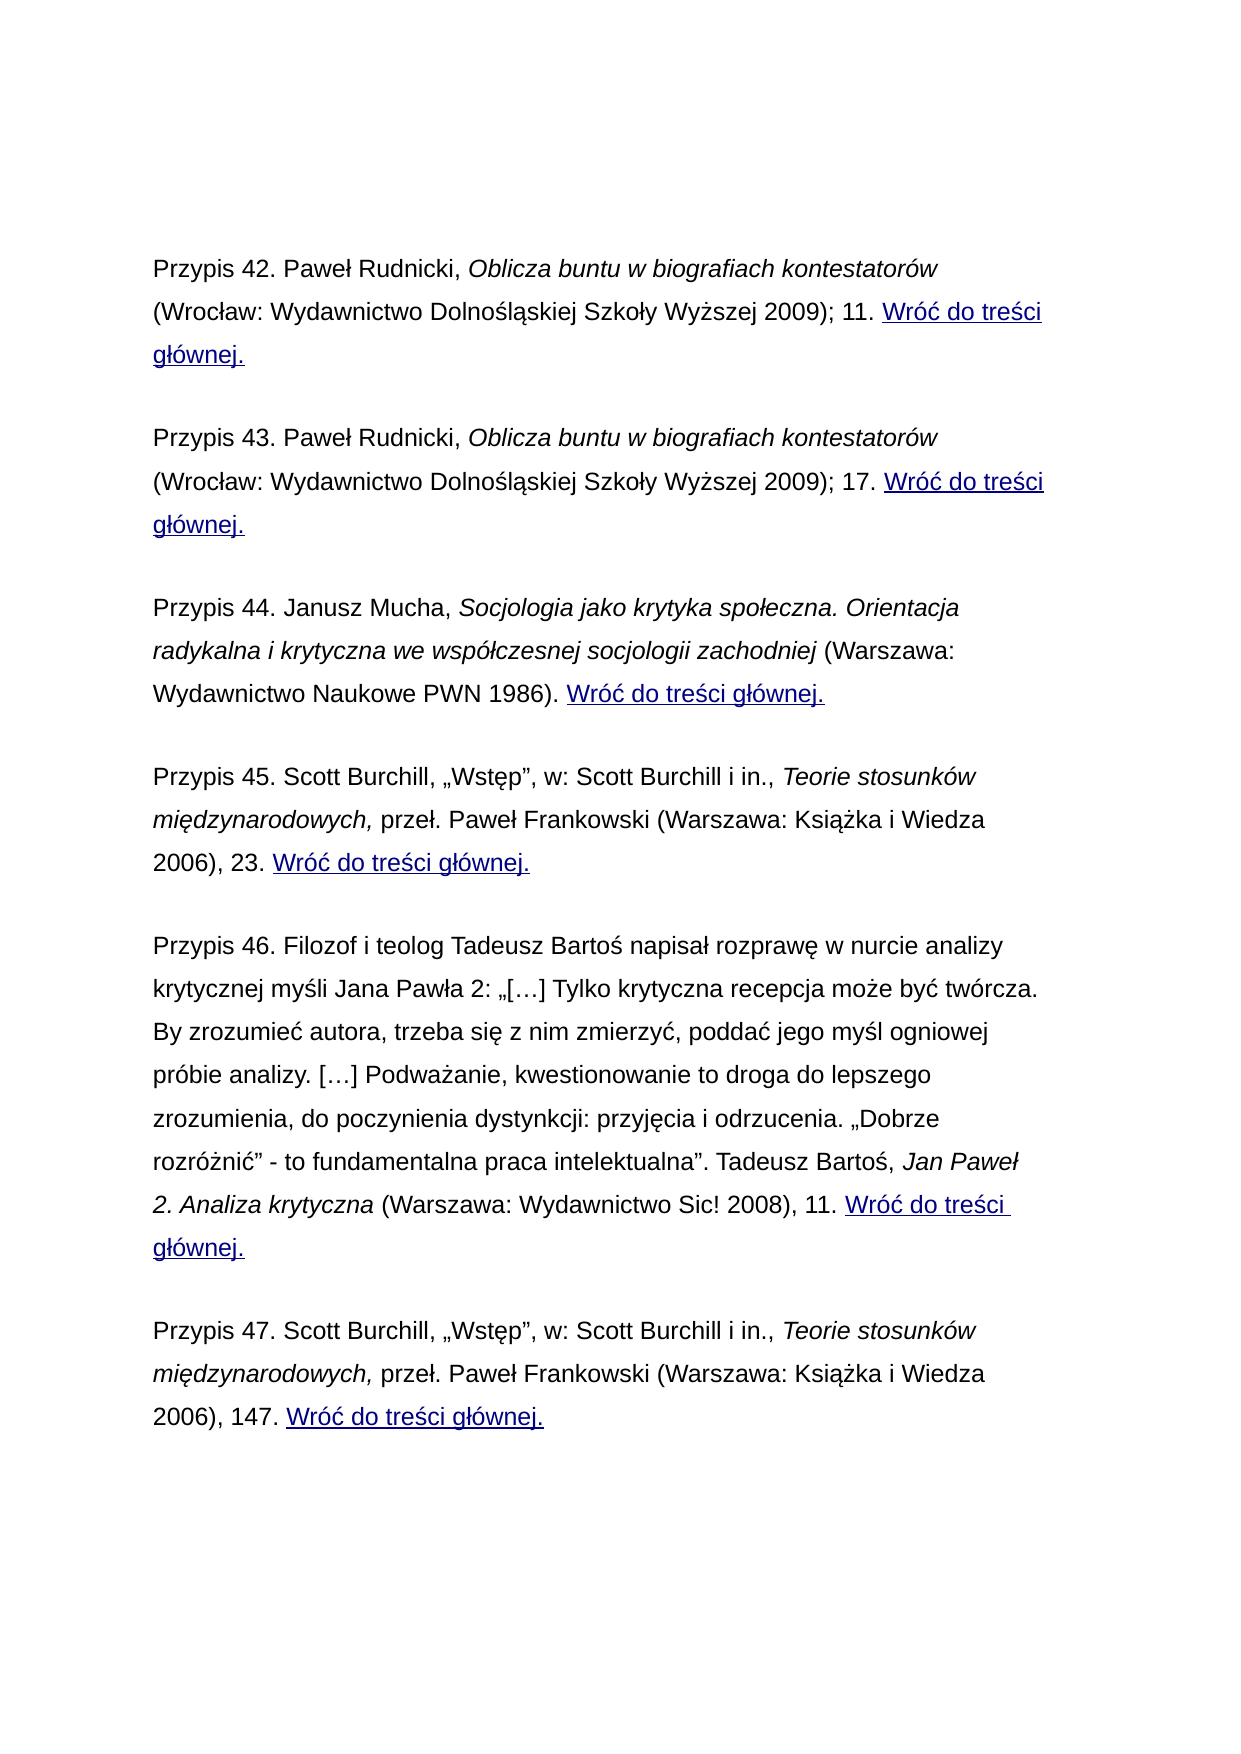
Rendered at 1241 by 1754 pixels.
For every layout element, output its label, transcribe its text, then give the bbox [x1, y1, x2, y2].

text Przypis 45. Scott Burchill, „Wstęp”, w: Scott Burchill i in., Teorie stosunków międzynarodowych, przeł. Paweł Frankowski (Warszawa: Książka i Wiedza 2006), 23. Wróć do treści głównej. [153, 762, 1047, 877]
text Przypis 44. Janusz Mucha, Socjologia jako krytyka społeczna. Orientacja radykalna i krytyczna we współczesnej socjologii zachodniej (Warszawa: Wydawnictwo Naukowe PWN 1986). Wróć do treści głównej. [153, 593, 1047, 708]
text Przypis 43. Paweł Rudnicki, Oblicza buntu w biografiach kontestatorów (Wrocław: Wydawnictwo Dolnośląskiej Szkoły Wyższej 2009); 17. Wróć do treści głównej. [153, 423, 1047, 538]
text Przypis 46. Filozof i teolog Tadeusz Bartoś napisał rozprawę w nurcie analizy krytycznej myśli Jana Pawła 2: „[…] Tylko krytyczna recepcja może być twórcza. By zrozumieć autora, trzeba się z nim zmierzyć, poddać jego myśl ogniowej próbie analizy. […] Podważanie, kwestionowanie to droga do lepszego zrozumienia, do poczynienia dystynkcji: przyjęcia i odrzucenia. „Dobrze rozróżnić” - to fundamentalna praca intelektualna”. Tadeusz Bartoś, Jan Paweł 2. Analiza krytyczna (Warszawa: Wydawnictwo Sic! 2008), 11. Wróć do treści głównej. [153, 931, 1047, 1262]
text Przypis 42. Paweł Rudnicki, Oblicza buntu w biografiach kontestatorów (Wrocław: Wydawnictwo Dolnośląskiej Szkoły Wyższej 2009); 11. Wróć do treści głównej. [153, 254, 1047, 369]
text Przypis 47. Scott Burchill, „Wstęp”, w: Scott Burchill i in., Teorie stosunków międzynarodowych, przeł. Paweł Frankowski (Warszawa: Książka i Wiedza 2006), 147. Wróć do treści głównej. [153, 1316, 1047, 1431]
